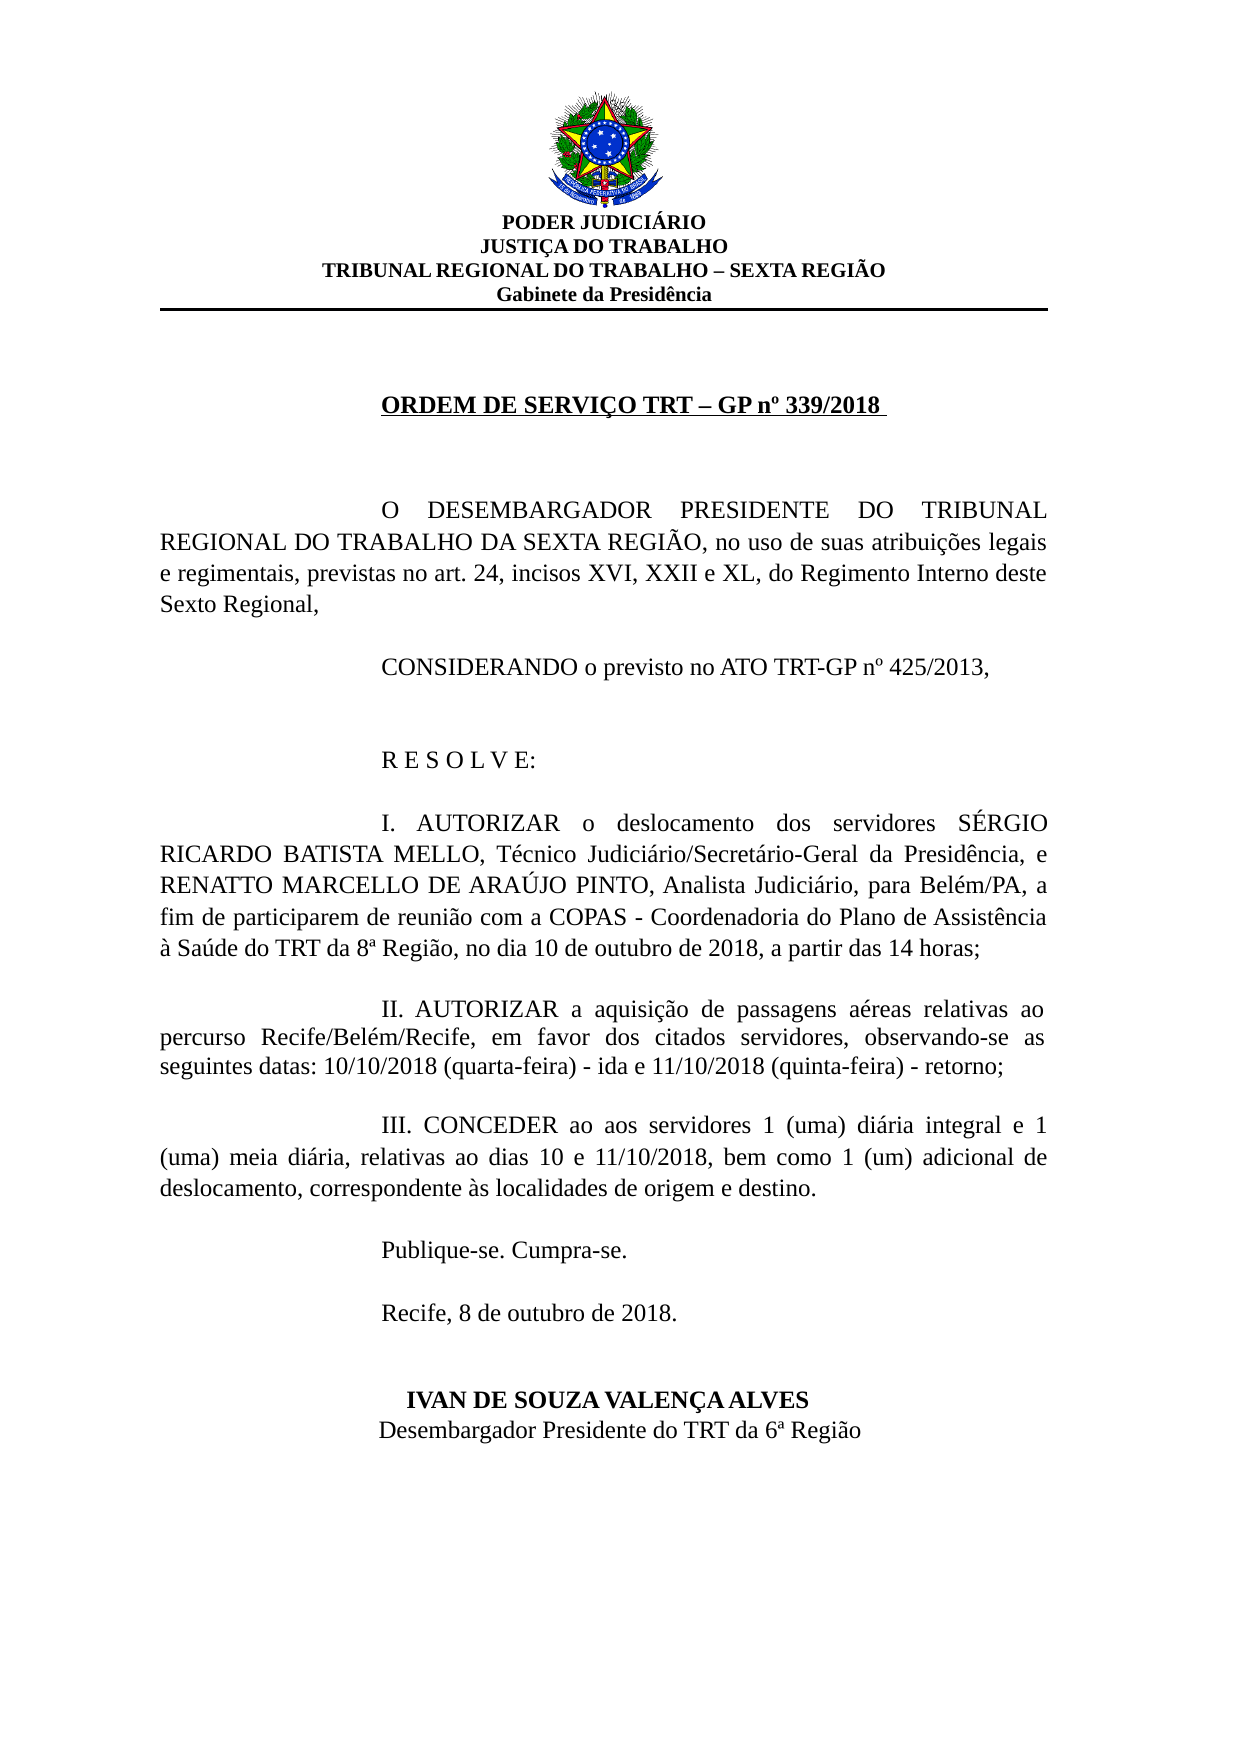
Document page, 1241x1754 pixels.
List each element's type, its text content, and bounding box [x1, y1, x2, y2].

text III. CONCEDER ao aos servidores 1 (uma) diária integral e 1 (uma) meia diária, relativas ao dias 10 e 11/10/2018, bem como 1 (um) adicional de deslocamento, correspondente às localidades de origem e destino. [159, 1109, 1048, 1202]
text I. AUTORIZAR o deslocamento dos servidores SÉRGIO RICARDO BATISTA MELLO, Técnico Judiciário/Secretário-Geral da Presidência, e RENATTO MARCELLO DE ARAÚJO PINTO, Analista Judiciário, para Belém/PA, a fim de participarem de reunião com a COPAS - Coordenadoria do Plano de Assistência à Saúde do TRT da 8ª Região, no dia 10 de outubro de 2018, a partir das 14 horas; [159, 806, 1048, 962]
text II. AUTORIZAR a aquisição de passagens aéreas relativas ao percurso Recife/Belém/Recife, em favor dos citados servidores, observando-se as seguintes datas: 10/10/2018 (quarta-feira) - ida e 11/10/2018 (quinta-feira) - retorno; [159, 994, 1045, 1080]
picture [542, 88, 666, 210]
subtitle ORDEM DE SERVIÇO TRT – GP nº 339/2018 [218, 390, 1048, 419]
text R E S O L V E: [159, 744, 1048, 775]
text Publique-se. Cumpra-se. [159, 1234, 1048, 1265]
text IVAN DE SOUZA VALENÇA ALVES [218, 1385, 960, 1414]
text Recife, 8 de outubro de 2018. [159, 1296, 1048, 1327]
text CONSIDERANDO o previsto no ATO TRT-GP nº 425/2013, [159, 650, 1048, 681]
text O DESEMBARGADOR PRESIDENTE DO TRIBUNAL REGIONAL DO TRABALHO DA SEXTA REGIÃO, no uso de suas atribuições legais e regimentais, previstas no art. 24, incisos XVI, XXII e XL, do Regimento Interno deste Sexto Regional, [159, 494, 1048, 619]
text Desembargador Presidente do TRT da 6ª Região [159, 1414, 960, 1445]
